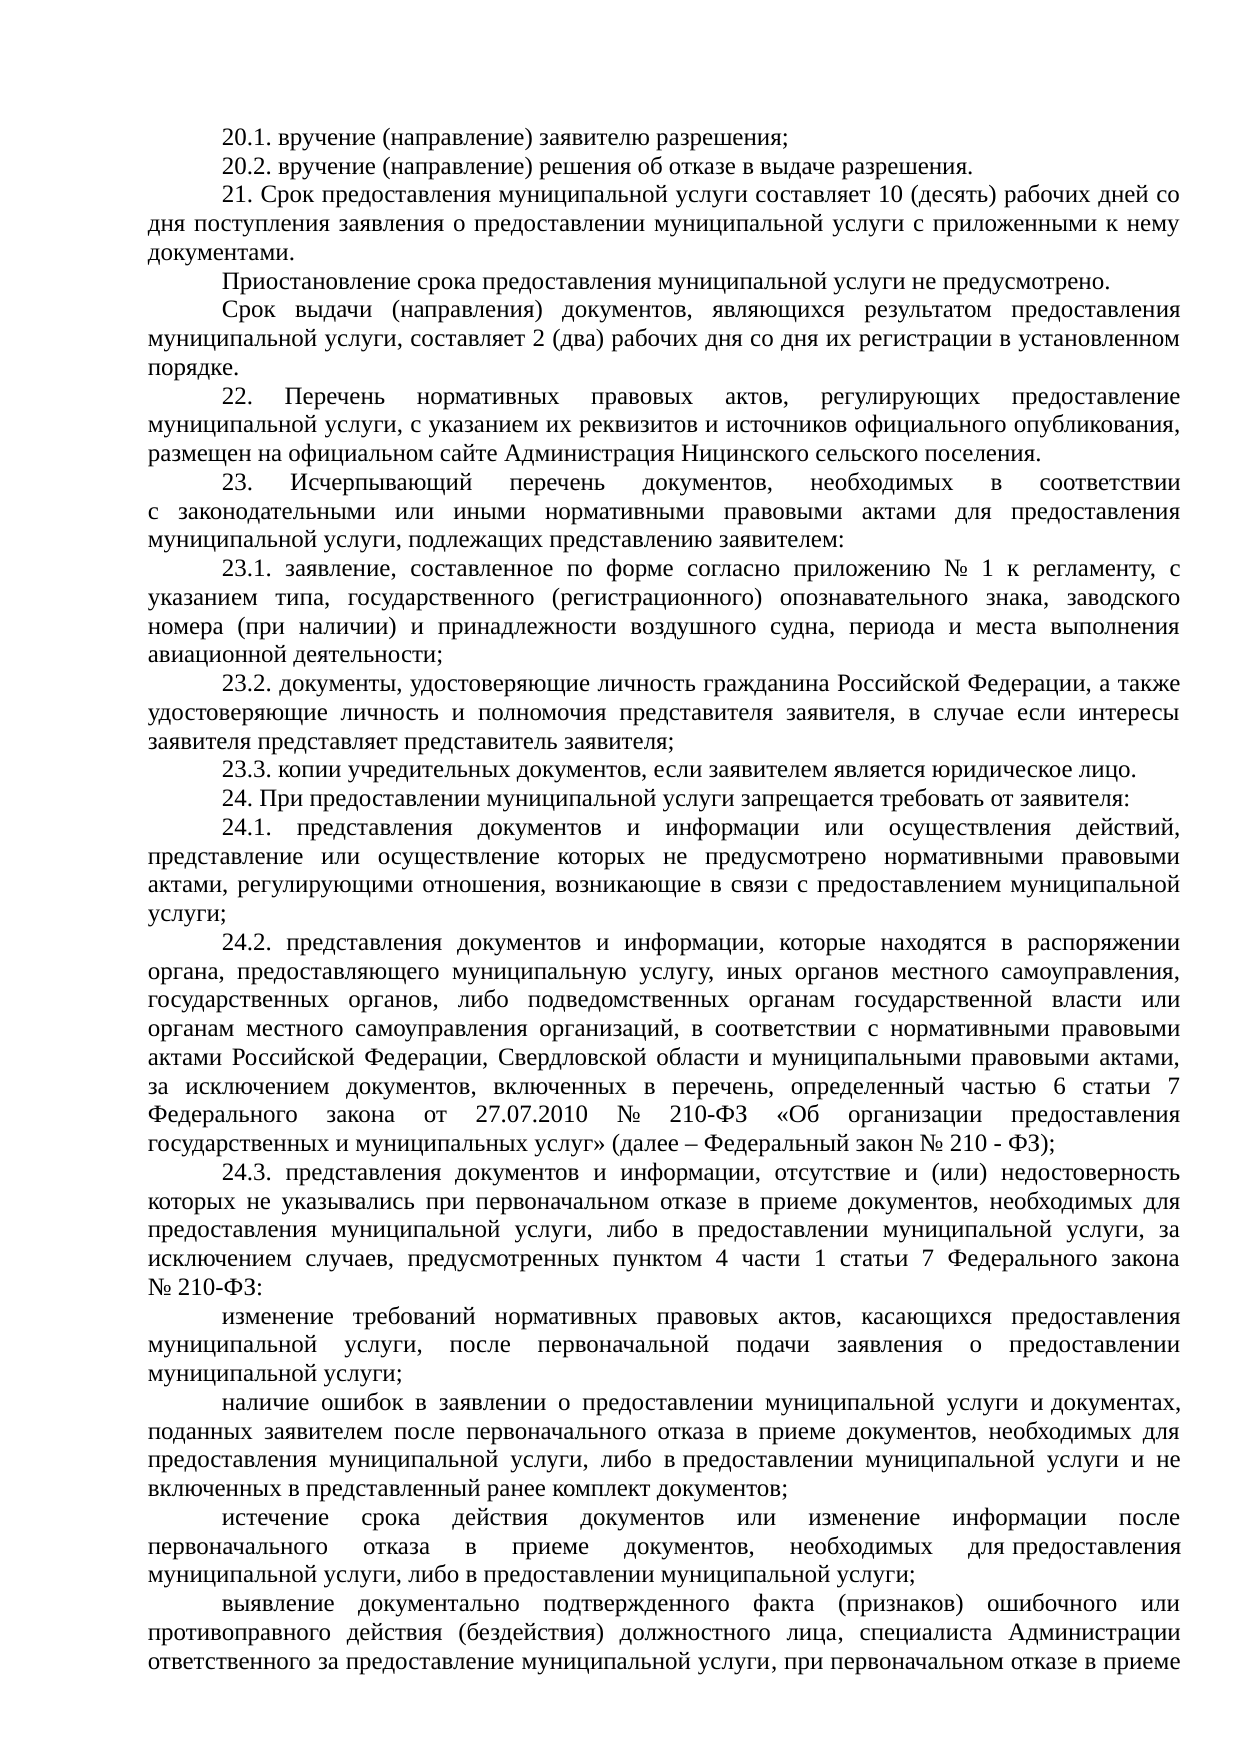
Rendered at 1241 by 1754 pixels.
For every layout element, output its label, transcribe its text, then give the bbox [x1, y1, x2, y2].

text выявление документально подтвержденного факта (признаков) ошибочного или противоправного действия (бездействия) должностного лица, специалиста Администрации ответственного за предоставление муниципальной услуги, при первоначальном отказе в приеме [148, 1588, 1181, 1674]
text 24.2. представления документов и информации, которые находятся в распоряжении органа, предоставляющего муниципальную услугу, иных органов местного самоуправления, государственных органов, либо подведомственных органам государственной власти или органам местного самоуправления организаций, в соответствии с нормативными правовыми актами Российской Федерации, Свердловской области и муниципальными правовыми актами, за исключением документов, включенных в перечень, определенный частью 6 статьи 7 Федерального закона от 27.07.2010 № 210-ФЗ «Об организации предоставления государственных и муниципальных услуг» (далее – Федеральный закон № 210 - ФЗ); [148, 927, 1181, 1157]
text 24. При предоставлении муниципальной услуги запрещается требовать от заявителя: [148, 783, 1181, 812]
text Приостановление срока предоставления муниципальной услуги не предусмотрено. [148, 266, 1181, 294]
text 24.3. представления документов и информации, отсутствие и (или) недостоверность которых не указывались при первоначальном отказе в приеме документов, необходимых для предоставления муниципальной услуги, либо в предоставлении муниципальной услуги, за исключением случаев, предусмотренных пунктом 4 части 1 статьи 7 Федерального закона № 210-ФЗ: [148, 1157, 1181, 1301]
text 20.1. вручение (направление) заявителю разрешения; [148, 122, 1181, 151]
text 21. Срок предоставления муниципальной услуги составляет 10 (десять) рабочих дней со дня поступления заявления о предоставлении муниципальной услуги с приложенными к нему документами. [148, 179, 1181, 266]
text 24.1. представления документов и информации или осуществления действий, представление или осуществление которых не предусмотрено нормативными правовыми актами, регулирующими отношения, возникающие в связи с предоставлением муниципальной услуги; [148, 812, 1181, 927]
text 23.3. копии учредительных документов, если заявителем является юридическое лицо. [148, 754, 1181, 783]
text Срок выдачи (направления) документов, являющихся результатом предоставления муниципальной услуги, составляет 2 (два) рабочих дня со дня их регистрации в установленном порядке. [148, 294, 1181, 381]
text 20.2. вручение (направление) решения об отказе в выдаче разрешения. [148, 151, 1181, 179]
text наличие ошибок в заявлении о предоставлении муниципальной услуги и документах, поданных заявителем после первоначального отказа в приеме документов, необходимых для предоставления муниципальной услуги, либо в предоставлении муниципальной услуги и не включенных в представленный ранее комплект документов; [148, 1387, 1181, 1502]
text 23.1. заявление, составленное по форме согласно приложению № 1 к регламенту, с указанием типа, государственного (регистрационного) опознавательного знака, заводского номера (при наличии) и принадлежности воздушного судна, периода и места выполнения авиационной деятельности; [148, 553, 1181, 668]
text изменение требований нормативных правовых актов, касающихся предоставления муниципальной услуги, после первоначальной подачи заявления о предоставлении муниципальной услуги; [148, 1301, 1181, 1387]
text 22. Перечень нормативных правовых актов, регулирующих предоставление муниципальной услуги, с указанием их реквизитов и источников официального опубликования, размещен на официальном сайте Администрация Ницинского сельского поселения. [148, 381, 1181, 467]
text 23. Исчерпывающий перечень документов, необходимых в соответствии с законодательными или иными нормативными правовыми актами для предоставления муниципальной услуги, подлежащих представлению заявителем: [148, 467, 1181, 553]
text 23.2. документы, удостоверяющие личность гражданина Российской Федерации, а также удостоверяющие личность и полномочия представителя заявителя, в случае если интересы заявителя представляет представитель заявителя; [148, 668, 1181, 754]
text истечение срока действия документов или изменение информации после первоначального отказа в приеме документов, необходимых для предоставления муниципальной услуги, либо в предоставлении муниципальной услуги; [148, 1502, 1181, 1588]
